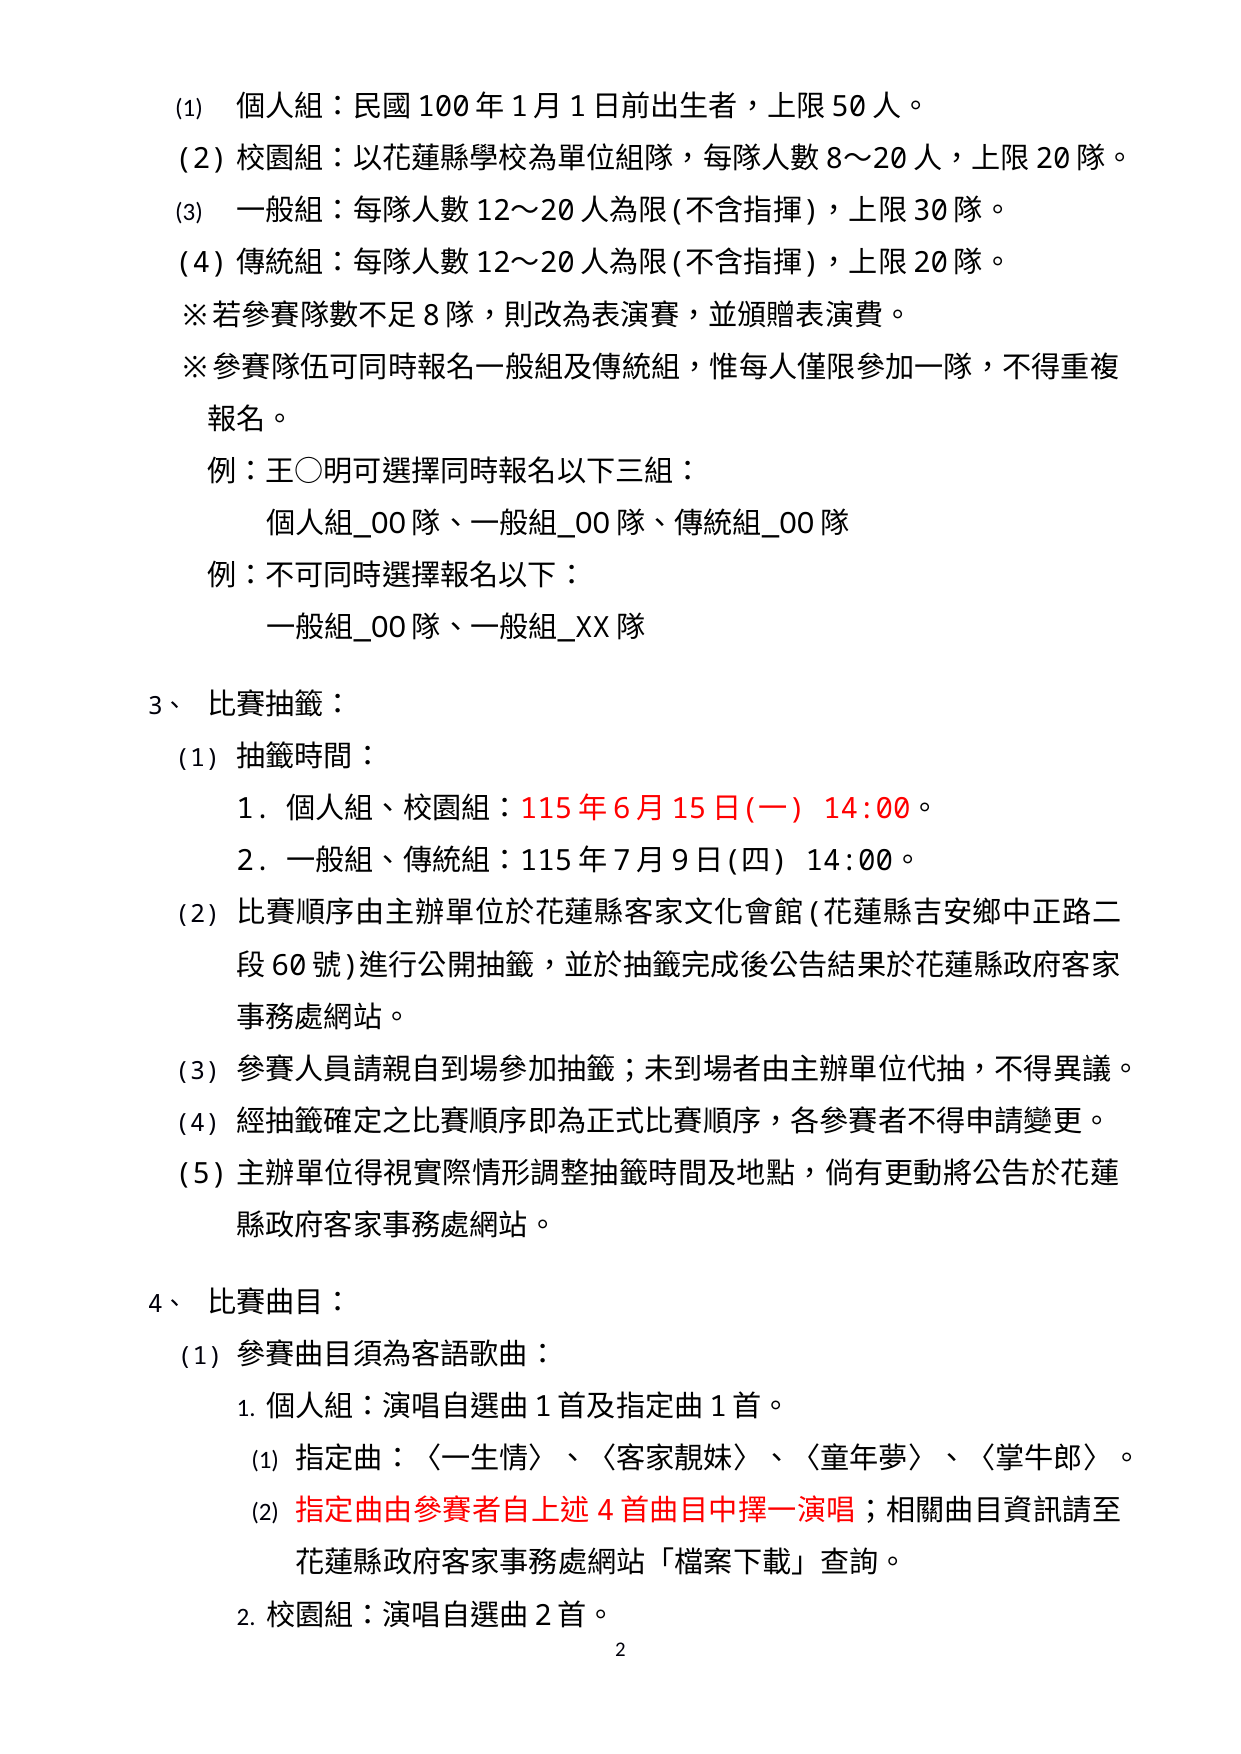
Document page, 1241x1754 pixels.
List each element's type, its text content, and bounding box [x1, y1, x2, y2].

list 指定曲：〈一生情〉、〈客家靚妹〉、〈童年夢〉、〈掌牛郎〉。 [251, 1427, 1122, 1479]
text 1. 個人組、校園組：115年6月15日(一) 14:00。 [236, 777, 1122, 829]
text 例：不可同時選擇報名以下： [207, 544, 1122, 596]
text 個人組_OO隊、一般組_OO隊、傳統組_OO隊 [266, 492, 1122, 544]
list 校園組：以花蓮縣學校為單位組隊，每隊人數8～20人，上限20隊。 [175, 127, 1122, 179]
text 一般組_OO隊、一般組_XX隊 [266, 596, 1122, 648]
list 一般組：每隊人數12～20人為限(不含指揮)，上限30隊。 [175, 179, 1122, 231]
list 比賽順序由主辦單位於花蓮縣客家文化會館(花蓮縣吉安鄉中正路二段60號)進行公開抽籤，並於抽籤完成後公告結果於花蓮縣政府客家事務處網站。 [175, 881, 1122, 1037]
list 比賽曲目： [148, 1271, 1122, 1323]
list 經抽籤確定之比賽順序即為正式比賽順序，各參賽者不得申請變更。 [175, 1089, 1122, 1142]
text ※若參賽隊數不足8隊，則改為表演賽，並頒贈表演費。 [177, 283, 1122, 335]
list 比賽抽籤： [148, 673, 1122, 725]
list 參賽人員請親自到場參加抽籤；未到場者由主辦單位代抽，不得異議。 [175, 1037, 1122, 1089]
text 2. 一般組、傳統組：115年7月9日(四) 14:00。 [236, 829, 1122, 881]
list 傳統組：每隊人數12～20人為限(不含指揮)，上限20隊。 [175, 231, 1122, 283]
text ※參賽隊伍可同時報名一般組及傳統組，惟每人僅限參加一隊，不得重複報名。 [177, 335, 1122, 439]
list 校園組：演唱自選曲2首。 [236, 1583, 1122, 1635]
list 參賽曲目須為客語歌曲： [177, 1323, 1122, 1375]
list 個人組：民國100年1月1日前出生者，上限50人。 [175, 75, 1122, 127]
list 個人組：演唱自選曲1首及指定曲1首。 [236, 1375, 1122, 1427]
text 例：王○明可選擇同時報名以下三組： [207, 439, 1122, 492]
list 抽籤時間： [175, 725, 1122, 777]
list 指定曲由參賽者自上述4首曲目中擇一演唱；相關曲目資訊請至花蓮縣政府客家事務處網站「檔案下載」查詢。 [251, 1479, 1122, 1583]
list 主辦單位得視實際情形調整抽籤時間及地點，倘有更動將公告於花蓮縣政府客家事務處網站。 [175, 1142, 1122, 1246]
